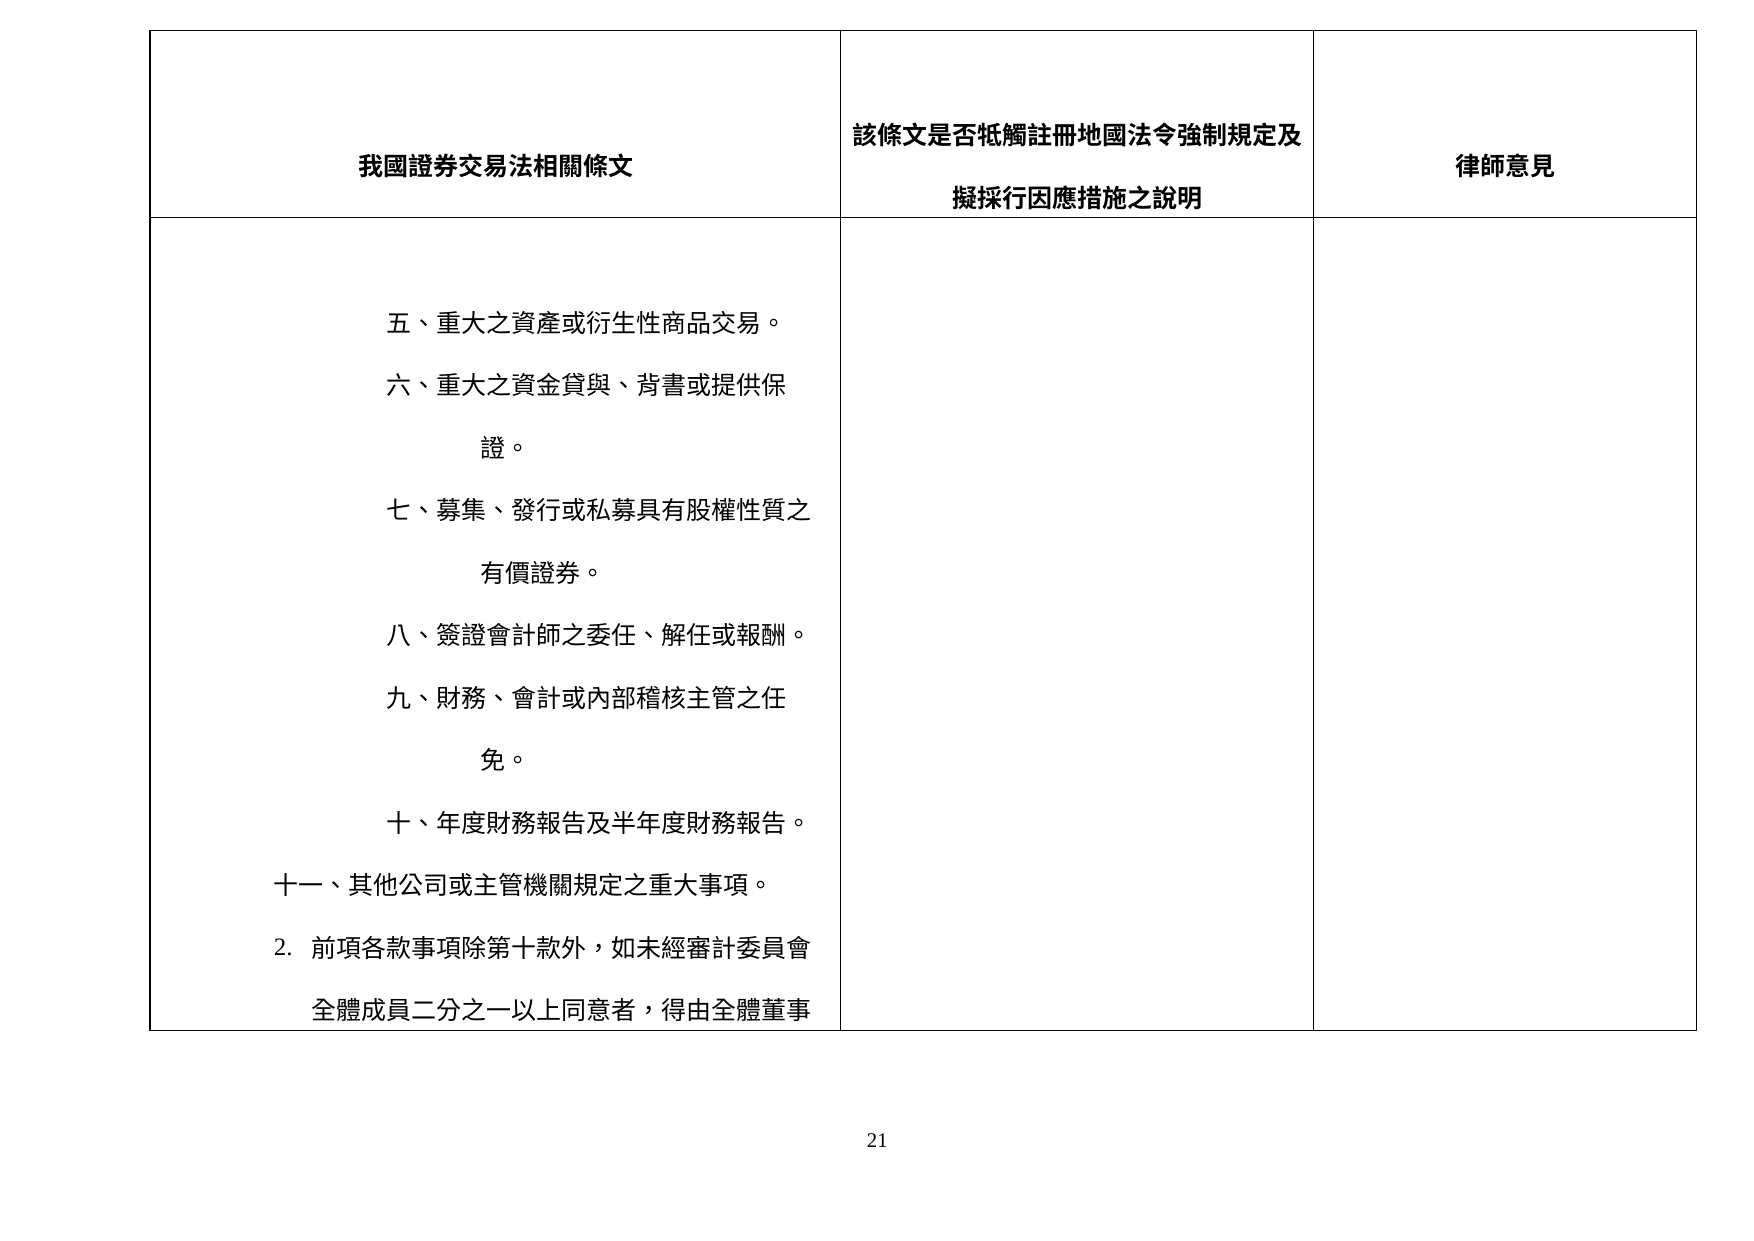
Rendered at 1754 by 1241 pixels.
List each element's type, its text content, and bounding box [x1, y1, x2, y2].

table_header 該條文是否牴觸註冊地國法令強制規定及擬採行因應措施之說明 [841, 31, 1313, 217]
table_cell [1314, 218, 1696, 1029]
table_header 律師意見 [1314, 31, 1696, 217]
table_cell 第14條之5（應經審計委員會通過之事項） 已依本法發行股票之公司設置審計委員會者，下列事項應經審計委員會全體成員二分之一以上同意，並提董事會決議，不適用第十四條之三規定： 依第十四條之一規定訂定或修正內部控制制度。 內部控制制度有效性之考核。 依第三十六條之一規定訂定或修正取得或處分資產、從事衍生性商品交易、資金貸與他人、為他人背書或提供保證之重大財務業務行為之處理程序。 涉及董事自身利害關係之事項。 重大之資產或衍生性商品交易。 重大之資金貸與、背書或提供保證。 募集、發行或私募具有股權性質之有價證券。 簽證會計師之委任、解任或報酬。 財務、會計或內部稽核主管之任免。 年度財務報告及半年度財務報告。 十一、其他公司或主管機關規定之重大事項。 前項各款事項除第十款外，如未經審計委員會全體成員二分之一以上同意者，得由全體董事三分之二以上同意行之，不受前項規定之限制，並應於董事會議事錄載明審計委員會之決議。 公司設置審計委員會者，不適用第三十六條第一項財務報告應經監察人承認之規定。 第一項及前條第六項所稱審計委員會全體成員及第二項所稱全體董事，以實際在任者計算之。 [151, 218, 840, 1029]
table_cell [841, 218, 1313, 1029]
table_header 我國證券交易法相關條文 [151, 31, 840, 217]
